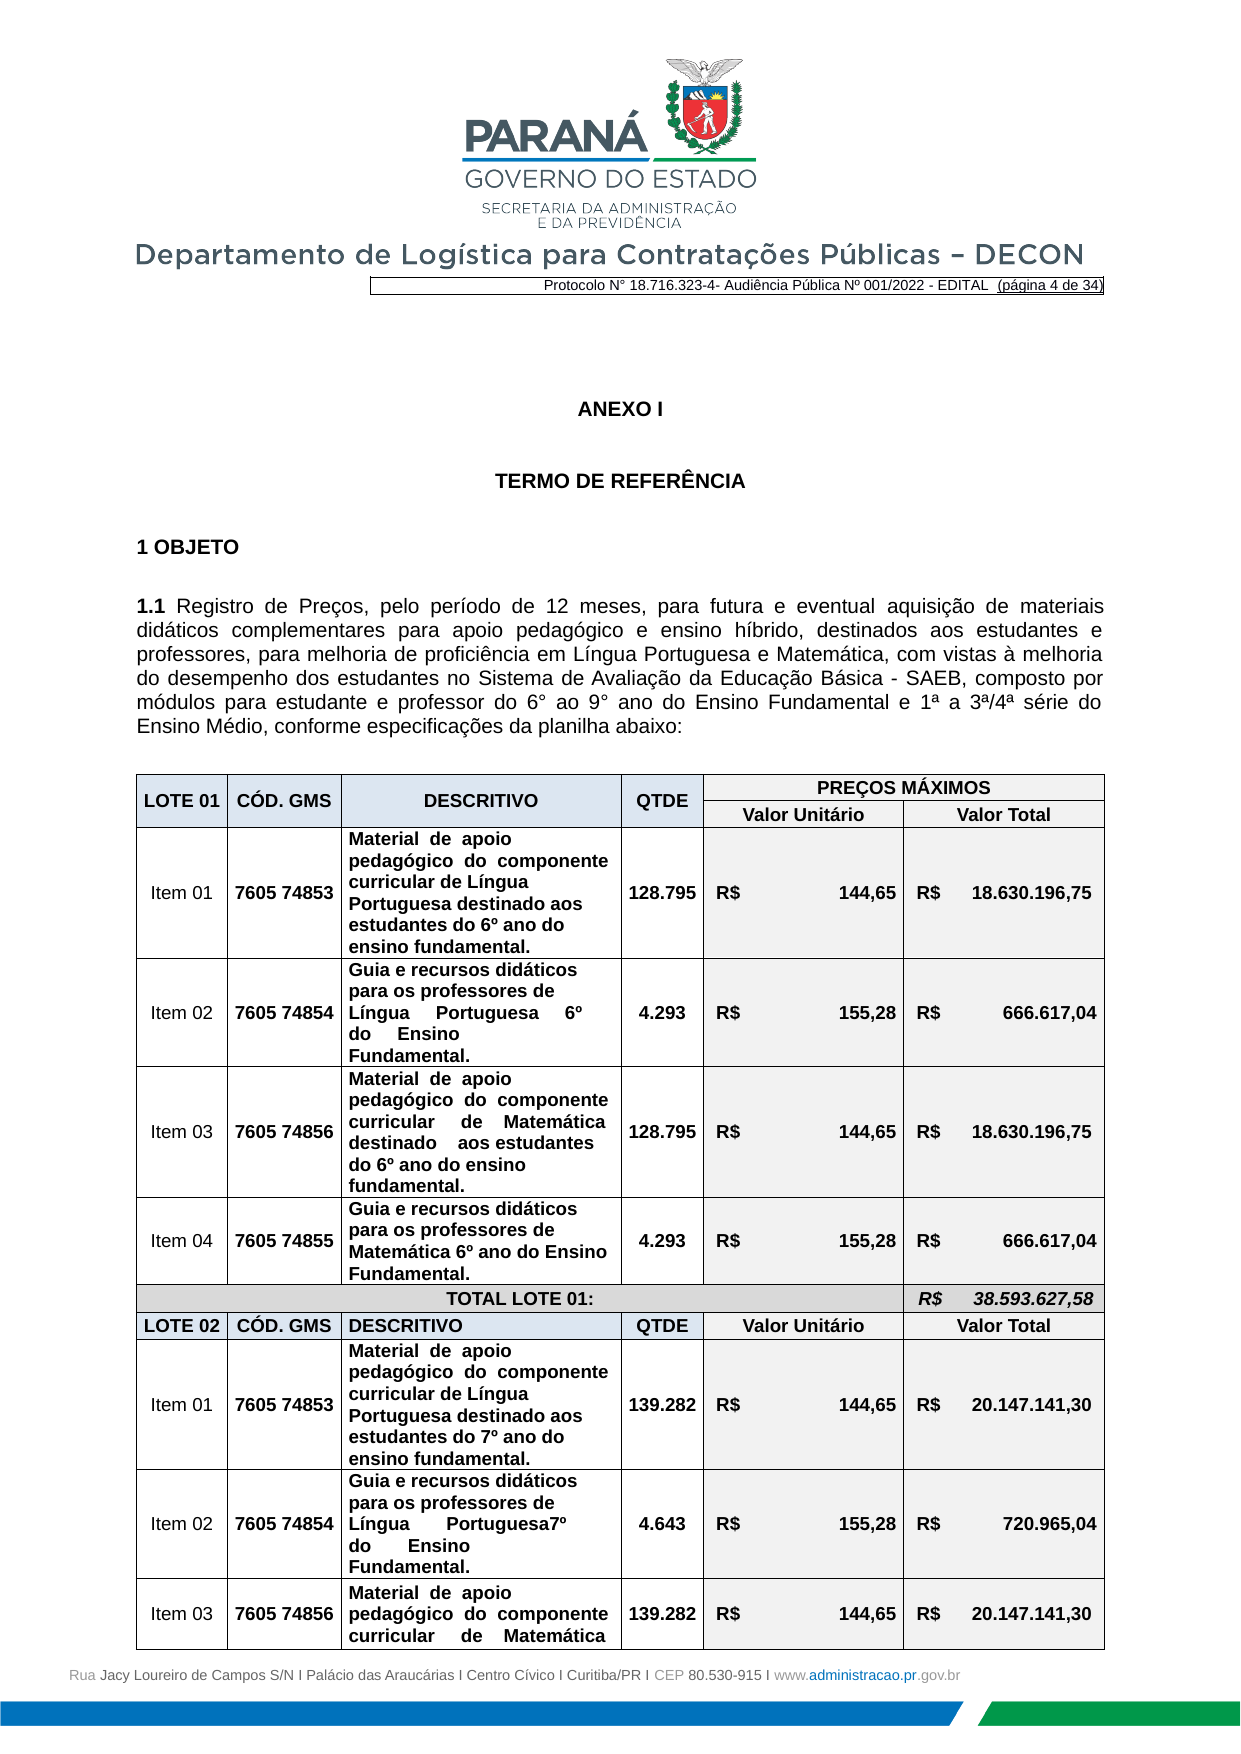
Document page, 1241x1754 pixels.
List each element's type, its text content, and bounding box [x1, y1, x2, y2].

table_cell R$ 155,28 [704, 1470, 903, 1578]
table_cell 4.293 [622, 959, 703, 1066]
table_header LOTE 01 [137, 775, 227, 827]
table_cell CÓD. GMS [228, 1313, 341, 1339]
table_cell Item 03 [137, 1579, 227, 1649]
table_cell Item 04 [137, 1198, 227, 1284]
table_header PREÇOS MÁXIMOS [704, 775, 1104, 800]
table_cell Item 02 [137, 1470, 227, 1578]
table_cell 7605 74856 [228, 1579, 341, 1649]
table_cell Valor Total [904, 1313, 1104, 1339]
table_cell Valor Unitário [704, 801, 903, 827]
table_cell QTDE [622, 1313, 703, 1339]
text 1.1 Registro de Preços, pelo período de 12 meses, para futura e eventual aquisição de materiais didáticos complementares para apoio pedagógico e ensino híbrido, destinados aos estudantes e professores, para melhoria de proficiência em Língua Portuguesa e Matemática, com vistas à melhoria do desempenho dos estudantes no Sistema de Avaliação da Educação Básica - SAEB, composto por módulos para estudante e professor do 6° ao 9° ano do Ensino Fundamental e 1ª a 3ª/4ª série do Ensino Médio, conforme especificações da planilha abaixo: [136, 594, 1104, 738]
table_cell R$ 666.617,04 [904, 959, 1104, 1066]
table_cell R$ 720.965,04 [904, 1470, 1104, 1578]
table_cell Item 02 [137, 959, 227, 1066]
table_cell 4.293 [622, 1198, 703, 1284]
table_cell R$ 20.147.141,30 [904, 1579, 1104, 1649]
table_cell DESCRITIVO [342, 1313, 621, 1339]
table_cell R$ 144,65 [704, 1579, 903, 1649]
table_cell Guia e recursos didáticos para os professores de Matemática 6º ano do Ensino Fundamental. [342, 1198, 621, 1284]
table_cell TOTAL LOTE 01: [137, 1285, 903, 1312]
table_cell R$ 155,28 [704, 1198, 903, 1284]
table_header CÓD. GMS [228, 775, 341, 827]
table_cell R$ 144,65 [704, 1340, 903, 1469]
table_cell 7605 74855 [228, 1198, 341, 1284]
table_header QTDE [622, 775, 703, 827]
table_cell 128.795 [622, 1067, 703, 1197]
table_cell 7605 74853 [228, 1340, 341, 1469]
text TERMO DE REFERÊNCIA [136, 469, 1104, 493]
text ANEXO I [136, 397, 1104, 421]
table_cell Material de apoio pedagógico do componente curricular de Língua Portuguesa destinado aos estudantes do 7º ano do ensino fundamental. [342, 1340, 621, 1469]
table_cell Item 01 [137, 828, 227, 957]
text 1 OBJETO [136, 534, 1104, 558]
table_cell R$ 155,28 [704, 959, 903, 1066]
table_header DESCRITIVO [342, 775, 621, 827]
table_cell R$ 18.630.196,75 [904, 1067, 1104, 1197]
table_cell 7605 74854 [228, 1470, 341, 1578]
table_cell R$ 18.630.196,75 [904, 828, 1104, 957]
table_cell 7605 74856 [228, 1067, 341, 1197]
table_cell Material de apoio pedagógico do componente curricular de Língua Portuguesa destinado aos estudantes do 6º ano do ensino fundamental. [342, 828, 621, 957]
table_cell 7605 74854 [228, 959, 341, 1066]
table_cell R$ 144,65 [704, 1067, 903, 1197]
table_cell R$ 20.147.141,30 [904, 1340, 1104, 1469]
table_cell Material de apoio pedagógico do componente curricular de Matemática [342, 1579, 621, 1649]
table_cell 128.795 [622, 828, 703, 957]
table_cell Guia e recursos didáticos para os professores de Língua Portuguesa 6º do Ensino Fundamental. [342, 959, 621, 1066]
table_cell Item 03 [137, 1067, 227, 1197]
table_cell 7605 74853 [228, 828, 341, 957]
table_cell Item 01 [137, 1340, 227, 1469]
table_cell Guia e recursos didáticos para os professores de Língua Portuguesa7º do Ensino Fundamental. [342, 1470, 621, 1578]
table_cell LOTE 02 [137, 1313, 227, 1339]
table_cell R$ 666.617,04 [904, 1198, 1104, 1284]
table_cell R$ 38.593.627,58 [904, 1285, 1104, 1312]
table_cell 139.282 [622, 1340, 703, 1469]
table_cell R$ 144,65 [704, 828, 903, 957]
table_cell Material de apoio pedagógico do componente curricular de Matemática destinado aos estudantes do 6º ano do ensino fundamental. [342, 1067, 621, 1197]
table_cell Valor Total [904, 801, 1104, 827]
table_cell 139.282 [622, 1579, 703, 1649]
table_cell 4.643 [622, 1470, 703, 1578]
table_cell Valor Unitário [704, 1313, 903, 1339]
